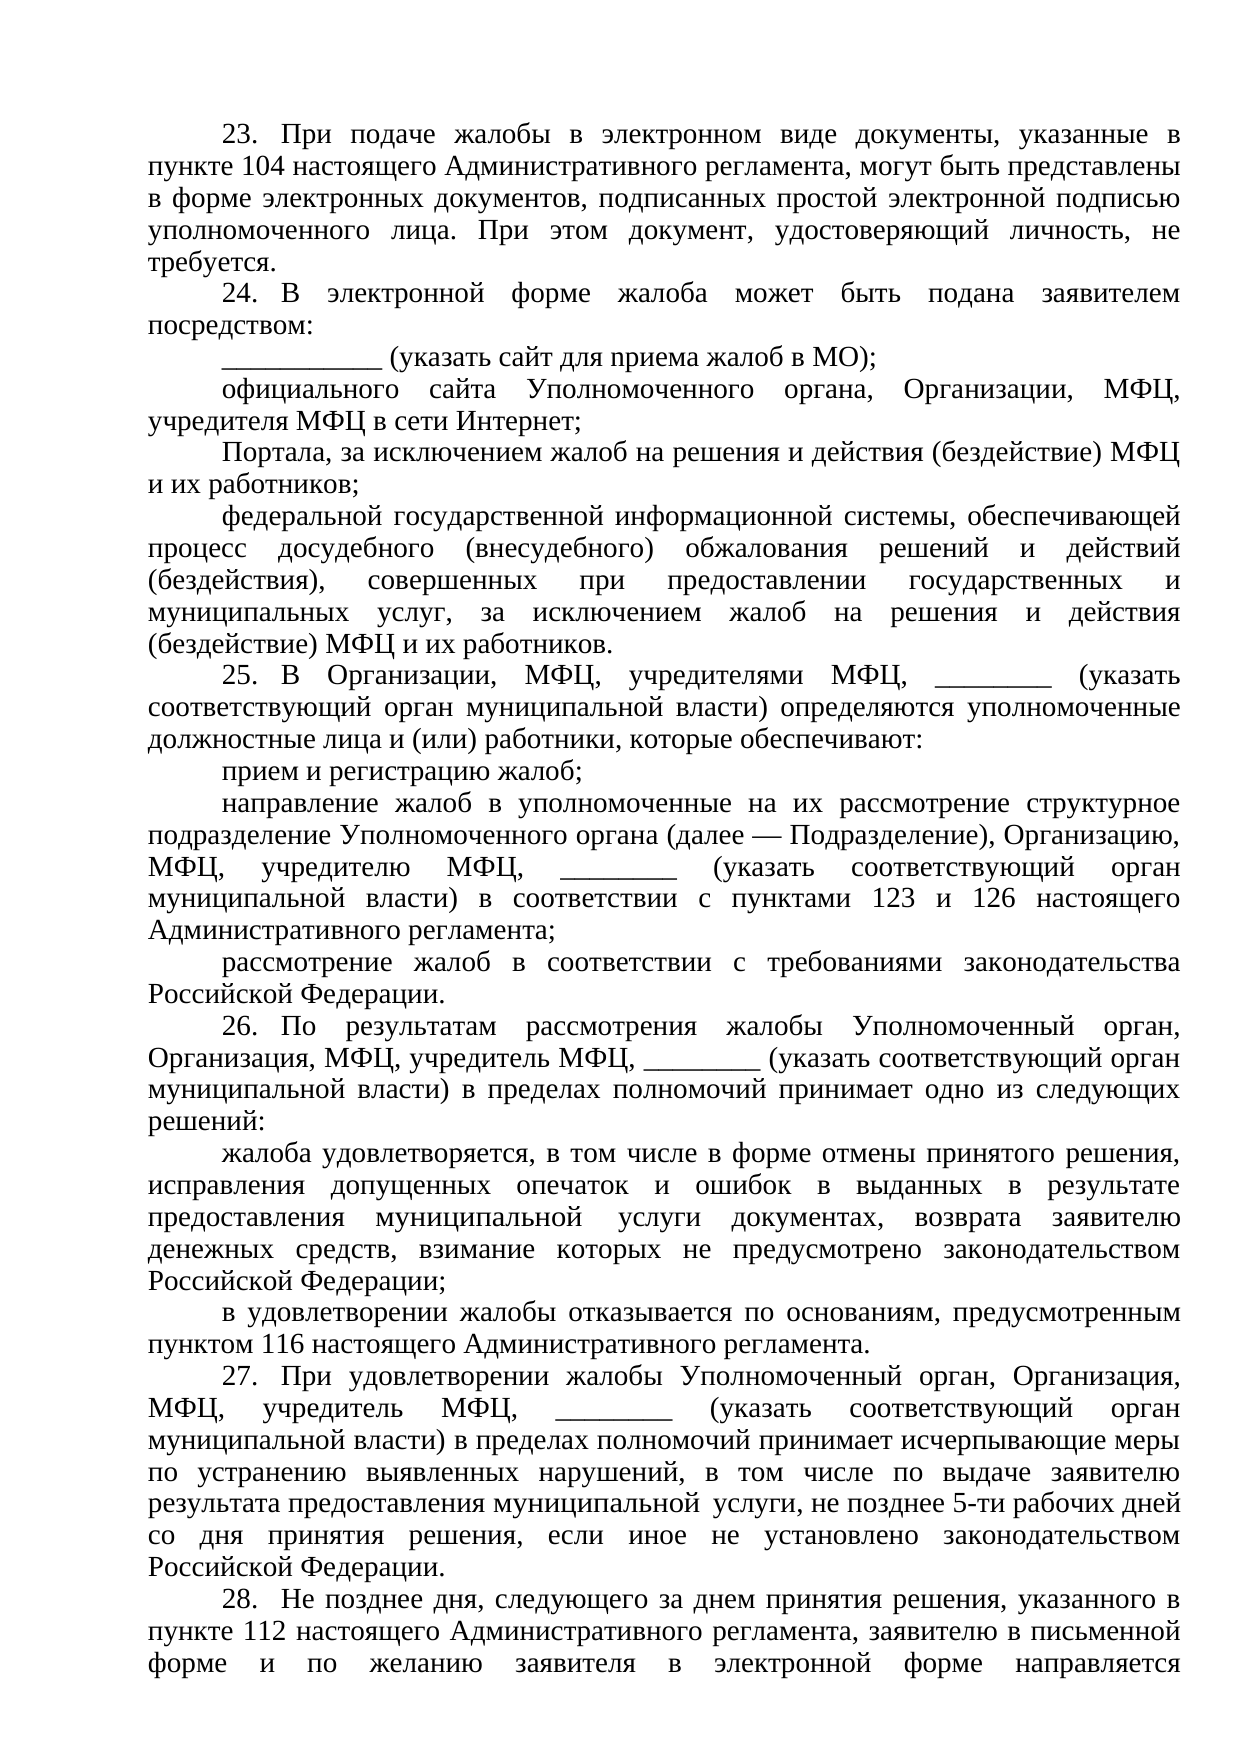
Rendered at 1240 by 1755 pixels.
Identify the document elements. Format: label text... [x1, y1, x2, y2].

list В электронной форме жалоба может быть подана заявителем посредством: [148, 277, 1181, 341]
text жалоба удовлетворяется, в том числе в форме отмены принятого решения, исправления допущенных опечаток и ошибок в выданных в результате предоставления муниципальной услуги документах, возврата заявителю денежных средств, взимание которых не предусмотрено законодательством Российской Федерации; [148, 1137, 1181, 1296]
list При удовлетворении жалобы Уполномоченный орган, Организация, МФЦ, учредитель МФЦ, ________ (указать соответствующий орган муниципальной власти) в пределах полномочий принимает исчерпывающие меры по устранению выявленных нарушений, в том числе по выдаче заявителю результата предоставления муниципальной услуги, не позднее 5-ти рабочих дней со дня принятия решения, если иное не установлено законодательством Российской Федерации. [148, 1360, 1181, 1583]
text направление жалоб в уполномоченные на их рассмотрение структурное подразделение Уполномоченного органа (далее — Подразделение), Организацию, МФЦ, учредителю МФЦ, ________ (указать соответствующий орган муниципальной власти) в соответствии с пунктами 123 и 126 настоящего Административного регламента; [148, 787, 1181, 946]
text в удовлетворении жалобы отказывается по основаниям, предусмотренным пунктом 116 настоящего Административного регламента. [148, 1296, 1181, 1360]
list При подаче жалобы в электронном виде документы, указанные в пункте 104 настоящего Административного регламента, могут быть представлены в форме электронных документов, подписанных простой электронной подписью уполномоченного лица. При этом документ, удостоверяющий личность, не требуется. [148, 118, 1181, 277]
text ___________ (указать сайт для npиeмa жалоб в МО); [148, 341, 1181, 373]
list Не позднее дня, следующего за днем принятия решения, указанного в пункте 112 настоящего Административного регламента, заявителю в письменной форме и по желанию заявителя в электронной форме направляется [148, 1583, 1181, 1678]
text федеральной государственной информационной системы, обеспечивающей процесс досудебного (внесудебного) обжалования решений и действий (бездействия), совершенных при предоставлении государственных и муниципальных услуг, за исключением жалоб на решения и действия (бездействие) МФЦ и их работников. [148, 500, 1181, 659]
list В Организации, МФЦ, учредителями МФЦ, ________ (указать соответствующий орган муниципальной власти) определяются уполномоченные должностные лица и (или) работники, которые обеспечивают: [148, 659, 1181, 755]
text рассмотрение жалоб в соответствии с требованиями законодательства Российской Федерации. [148, 946, 1181, 1009]
text прием и регистрацию жалоб; [148, 755, 1181, 787]
text Портала, за исключением жалоб на решения и действия (бездействие) МФЦ и их работников; [148, 436, 1181, 500]
text официального сайта Уполномоченного органа, Организации, МФЦ, учредителя МФЦ в сети Интернет; [148, 373, 1181, 436]
list По результатам рассмотрения жалобы Уполномоченный орган, Организация, МФЦ, учредитель МФЦ, ________ (указать соответствующий орган муниципальной власти) в пределах полномочий принимает одно из следующих решений: [148, 1009, 1181, 1137]
